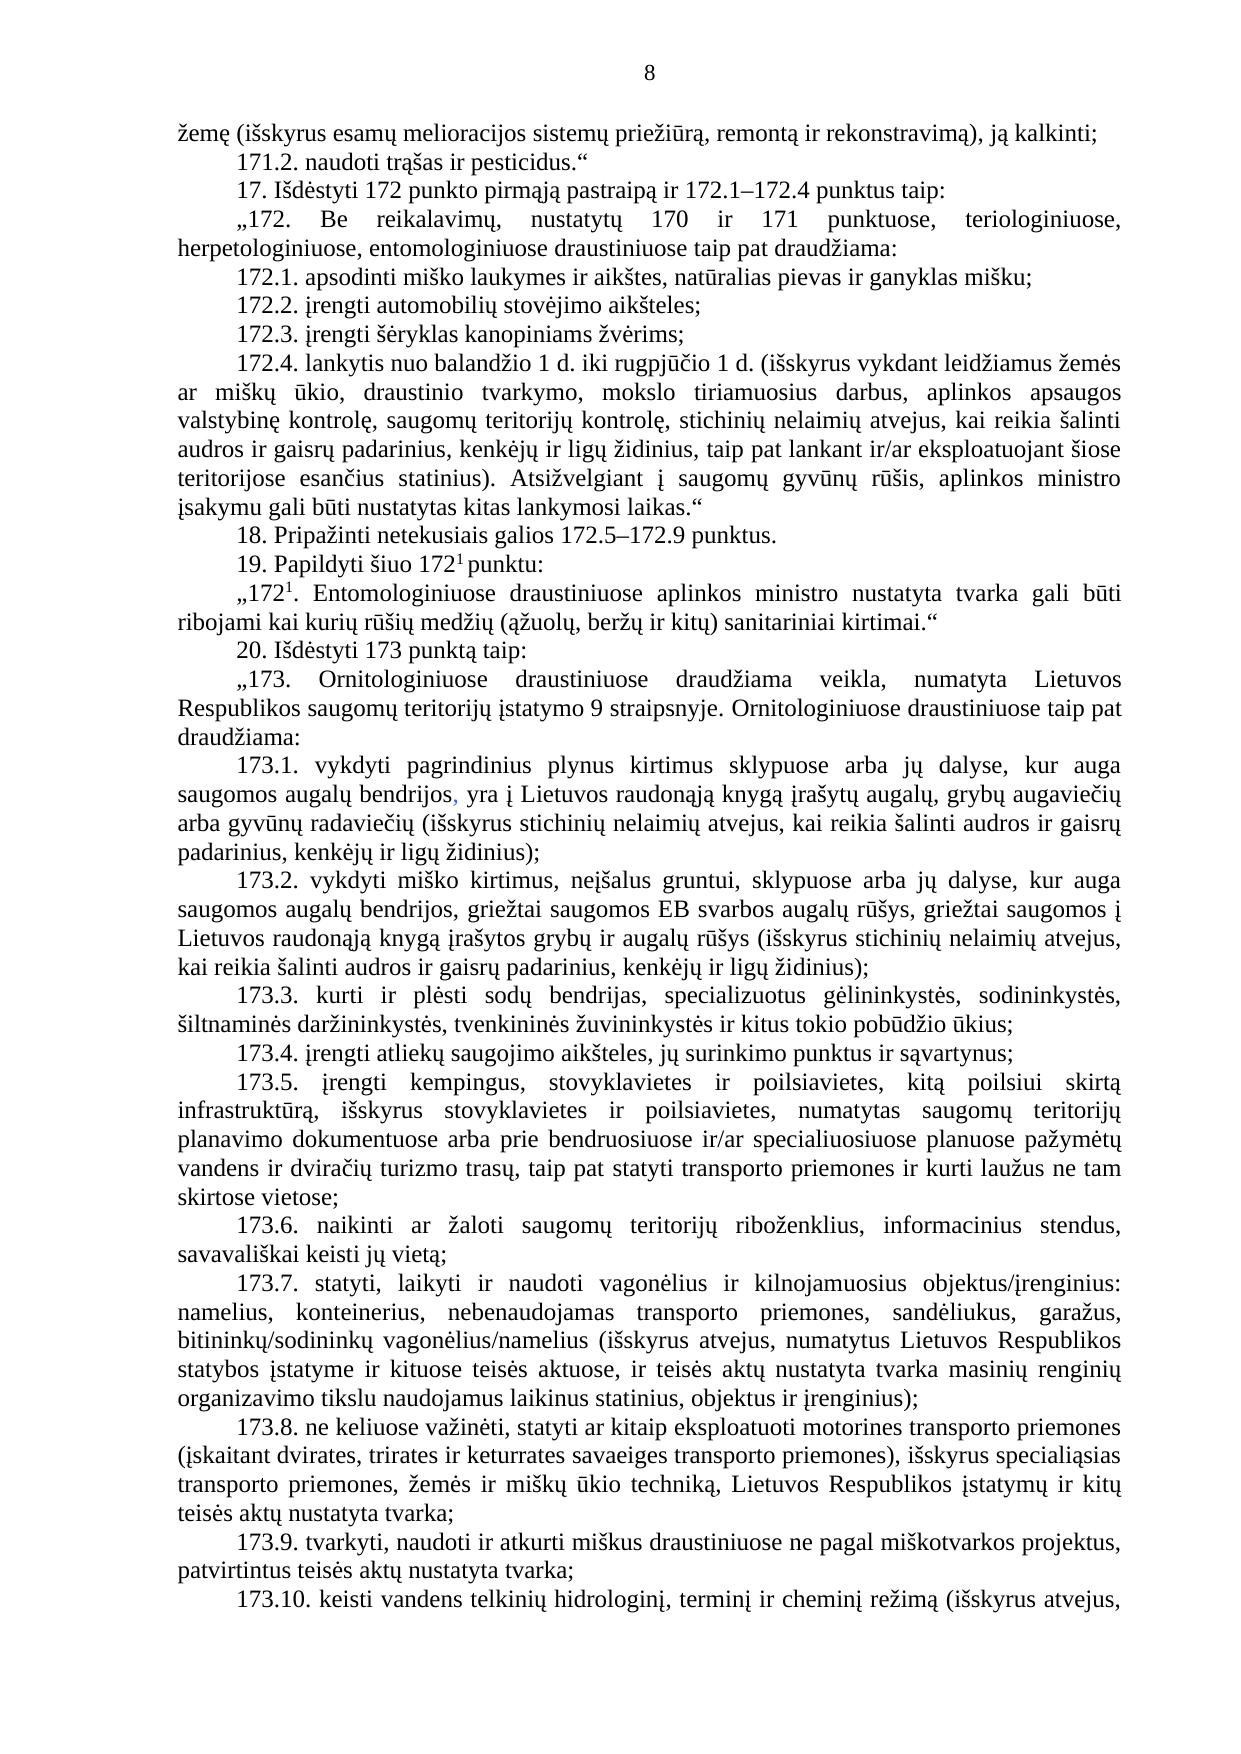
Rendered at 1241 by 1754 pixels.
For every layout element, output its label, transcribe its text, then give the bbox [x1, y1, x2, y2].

text 172.2. įrengti automobilių stovėjimo aikšteles; [177, 291, 1122, 319]
text „173. Ornitologiniuose draustiniuose draudžiama veikla, numatyta Lietuvos Respublikos saugomų teritorijų įstatymo 9 straipsnyje. Ornitologiniuose draustiniuose taip pat draudžiama: [177, 664, 1122, 751]
text 20. Išdėstyti 173 punktą taip: [177, 636, 1122, 664]
text 173.2. vykdyti miško kirtimus, neįšalus gruntui, sklypuose arba jų dalyse, kur auga saugomos augalų bendrijos, griežtai saugomos EB svarbos augalų rūšys, griežtai saugomos į Lietuvos raudonąją knygą įrašytos grybų ir augalų rūšys (išskyrus stichinių nelaimių atvejus, kai reikia šalinti audros ir gaisrų padarinius, kenkėjų ir ligų židinius); [177, 866, 1122, 981]
text 171.2. naudoti trąšas ir pesticidus.“ [177, 147, 1122, 176]
text 17. Išdėstyti 172 punkto pirmąją pastraipą ir 172.1–172.4 punktus taip: [177, 176, 1122, 204]
text 173.8. ne keliuose važinėti, statyti ar kitaip eksploatuoti motorines transporto priemones (įskaitant dvirates, trirates ir keturrates savaeiges transporto priemones), išskyrus specialiąsias transporto priemones, žemės ir miškų ūkio techniką, Lietuvos Respublikos įstatymų ir kitų teisės aktų nustatyta tvarka; [177, 1412, 1122, 1527]
text 173.1. vykdyti pagrindinius plynus kirtimus sklypuose arba jų dalyse, kur auga saugomos augalų bendrijos, yra į Lietuvos raudonąją knygą įrašytų augalų, grybų augaviečių arba gyvūnų radaviečių (išskyrus stichinių nelaimių atvejus, kai reikia šalinti audros ir gaisrų padarinius, kenkėjų ir ligų židinius); [177, 751, 1122, 866]
text 173.4. įrengti atliekų saugojimo aikšteles, jų surinkimo punktus ir sąvartynus; [177, 1038, 1122, 1067]
text „1721. Entomologiniuose draustiniuose aplinkos ministro nustatyta tvarka gali būti ribojami kai kurių rūšių medžių (ąžuolų, beržų ir kitų) sanitariniai kirtimai.“ [177, 578, 1122, 636]
text 18. Pripažinti netekusiais galios 172.5–172.9 punktus. [177, 521, 1122, 549]
text 173.5. įrengti kempingus, stovyklavietes ir poilsiavietes, kitą poilsiui skirtą infrastruktūrą, išskyrus stovyklavietes ir poilsiavietes, numatytas saugomų teritorijų planavimo dokumentuose arba prie bendruosiuose ir/ar specialiuosiuose planuose pažymėtų vandens ir dviračių turizmo trasų, taip pat statyti transporto priemones ir kurti laužus ne tam skirtose vietose; [177, 1067, 1122, 1211]
text 172.3. įrengti šėryklas kanopiniams žvėrims; [177, 319, 1122, 348]
text 173.7. statyti, laikyti ir naudoti vagonėlius ir kilnojamuosius objektus/įrenginius: namelius, konteinerius, nebenaudojamas transporto priemones, sandėliukus, garažus, bitininkų/sodininkų vagonėlius/namelius (išskyrus atvejus, numatytus Lietuvos Respublikos statybos įstatyme ir kituose teisės aktuose, ir teisės aktų nustatyta tvarka masinių renginių organizavimo tikslu naudojamus laikinus statinius, objektus ir įrenginius); [177, 1268, 1122, 1412]
text „172. Be reikalavimų, nustatytų 170 ir 171 punktuose, teriologiniuose, herpetologiniuose, entomologiniuose draustiniuose taip pat draudžiama: [177, 204, 1122, 262]
text 173.3. kurti ir plėsti sodų bendrijas, specializuotus gėlininkystės, sodininkystės, šiltnaminės daržininkystės, tvenkininės žuvininkystės ir kitus tokio pobūdžio ūkius; [177, 981, 1122, 1038]
text 173.6. naikinti ar žaloti saugomų teritorijų riboženklius, informacinius stendus, savavališkai keisti jų vietą; [177, 1211, 1122, 1268]
text 173.9. tvarkyti, naudoti ir atkurti miškus draustiniuose ne pagal miškotvarkos projektus, patvirtintus teisės aktų nustatyta tvarka; [177, 1527, 1122, 1584]
text 172.4. lankytis nuo balandžio 1 d. iki rugpjūčio 1 d. (išskyrus vykdant leidžiamus žemės ar miškų ūkio, draustinio tvarkymo, mokslo tiriamuosius darbus, aplinkos apsaugos valstybinę kontrolę, saugomų teritorijų kontrolę, stichinių nelaimių atvejus, kai reikia šalinti audros ir gaisrų padarinius, kenkėjų ir ligų židinius, taip pat lankant ir/ar eksploatuojant šiose teritorijose esančius statinius). Atsižvelgiant į saugomų gyvūnų rūšis, aplinkos ministro įsakymu gali būti nustatytas kitas lankymosi laikas.“ [177, 348, 1122, 521]
text 172.1. apsodinti miško laukymes ir aikštes, natūralias pievas ir ganyklas mišku; [177, 262, 1122, 291]
text 173.10. keisti vandens telkinių hidrologinį, terminį ir cheminį režimą (išskyrus atvejus, [177, 1584, 1122, 1613]
text žemę (išskyrus esamų melioracijos sistemų priežiūrą, remontą ir rekonstravimą), ją kalkinti; [177, 118, 1122, 147]
text 19. Papildyti šiuo 1721 punktu: [177, 549, 1122, 578]
